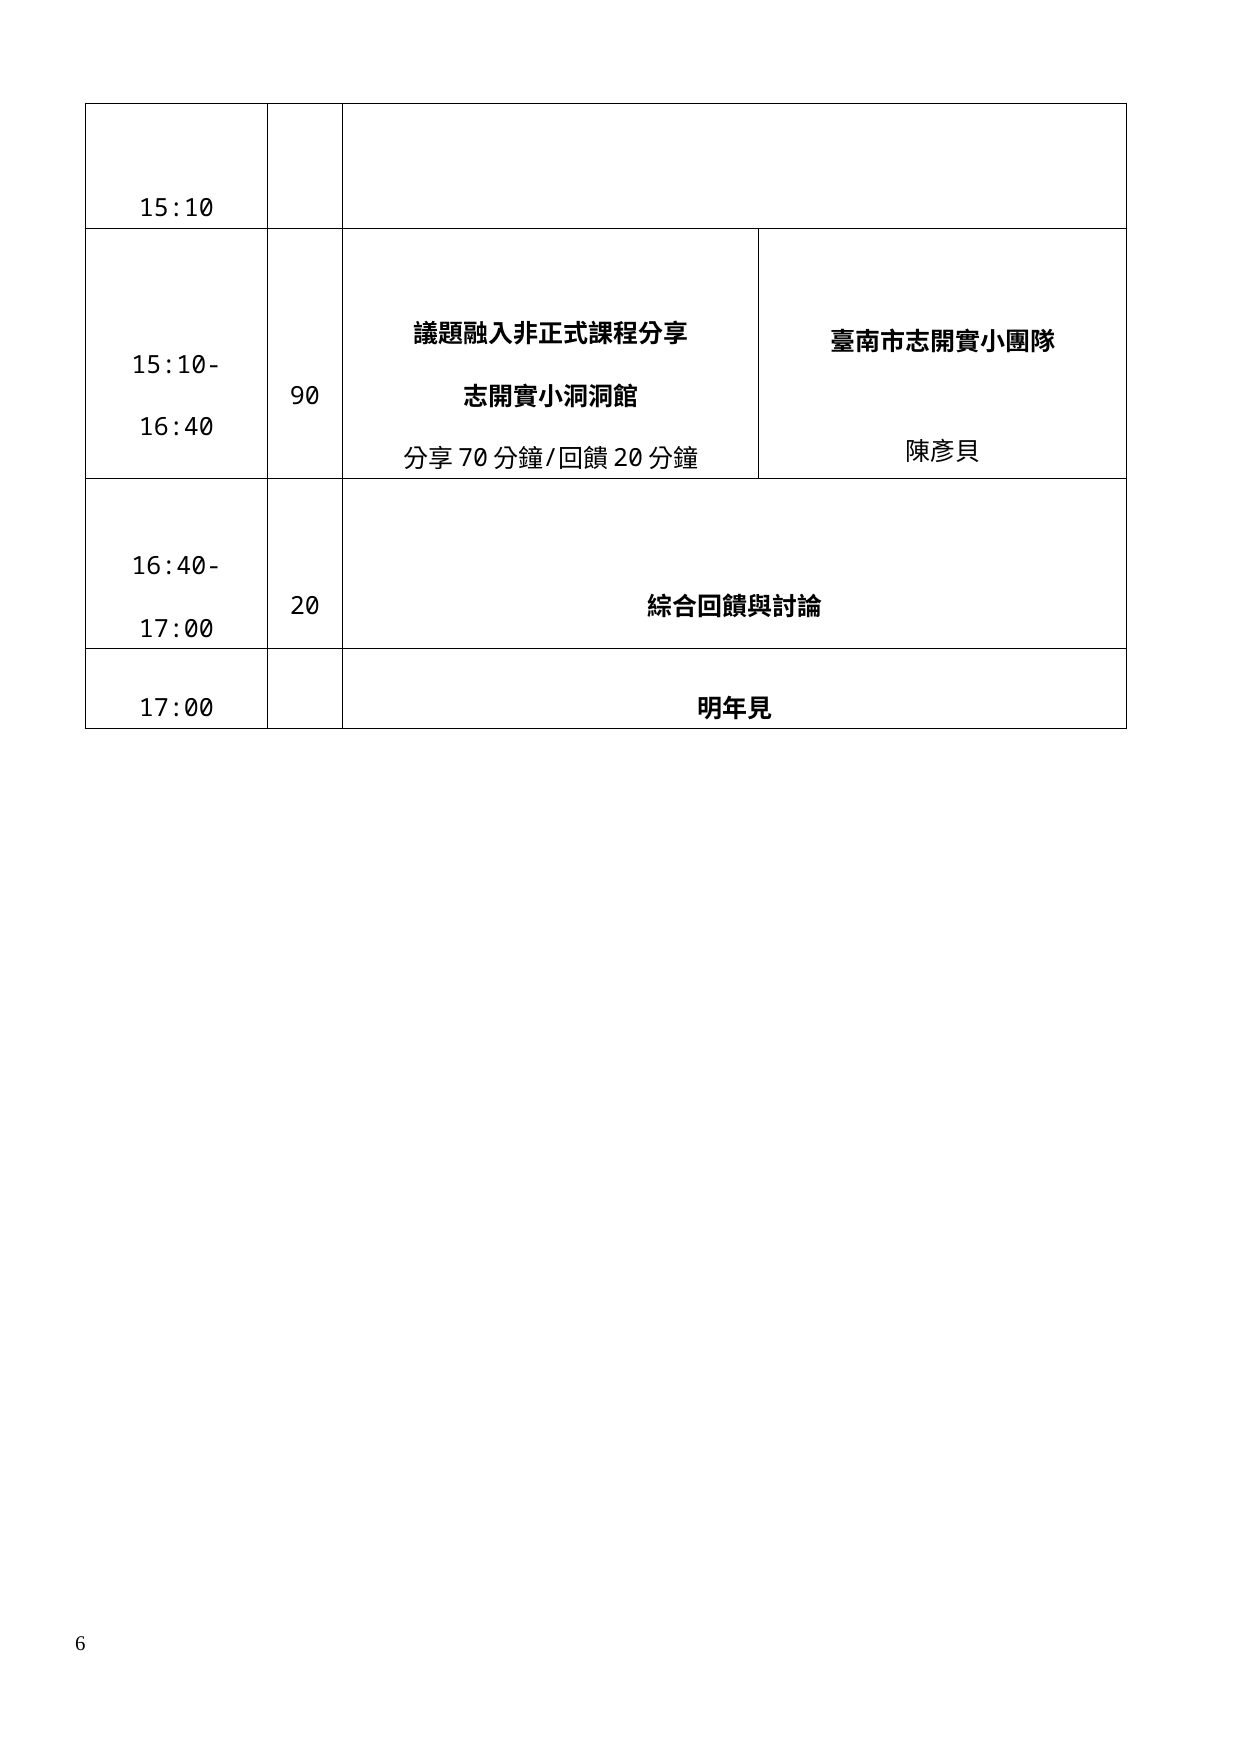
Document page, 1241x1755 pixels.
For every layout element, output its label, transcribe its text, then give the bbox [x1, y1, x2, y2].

table_cell 15:10 [86, 104, 267, 228]
table_cell [268, 104, 342, 228]
table_cell 綜合回饋與討論 [343, 479, 1126, 648]
table_cell [268, 649, 342, 728]
table_cell 16:40-17:00 [86, 479, 267, 648]
table_cell 15:10-16:40 [86, 229, 267, 478]
table_cell 明年見 [343, 649, 1126, 728]
table_cell 臺南市志開實小團隊 陳彥貝 [759, 229, 1126, 478]
table_cell [343, 104, 1126, 228]
table_cell 20 [268, 479, 342, 648]
table_cell 17:00 [86, 649, 267, 728]
table_cell 90 [268, 229, 342, 478]
table_cell 議題融入非正式課程分享 志開實小洞洞館 分享70分鐘/回饋20分鐘 [343, 229, 758, 478]
